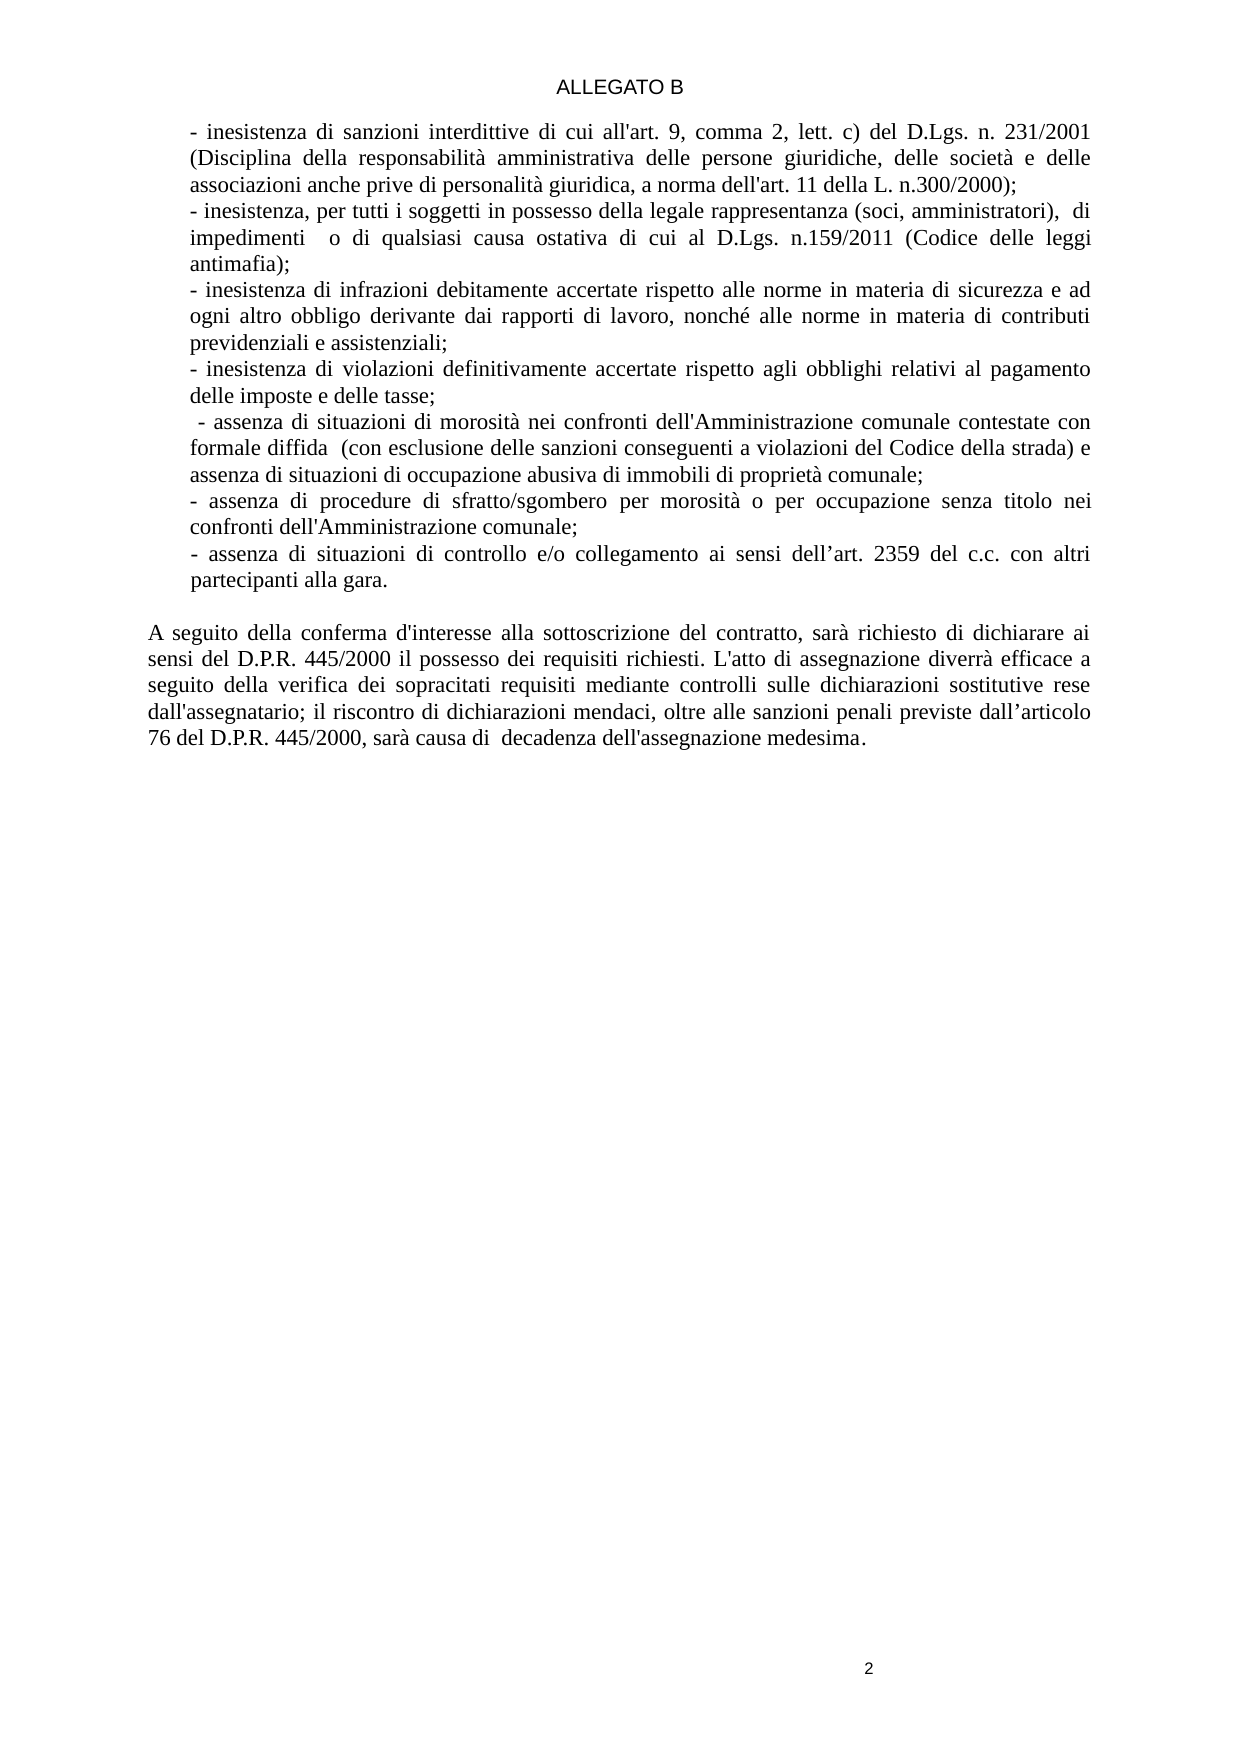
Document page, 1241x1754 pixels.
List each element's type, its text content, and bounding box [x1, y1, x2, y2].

text - assenza di situazioni di morosità nei confronti dell'Amministrazione comunale contestate con formale diffida (con esclusione delle sanzioni conseguenti a violazioni del Codice della strada) e assenza di situazioni di occupazione abusiva di immobili di proprietà comunale; [189, 408, 1092, 487]
text - inesistenza di infrazioni debitamente accertate rispetto alle norme in materia di sicurezza e ad ogni altro obbligo derivante dai rapporti di lavoro, nonché alle norme in materia di contributi previdenziali e assistenziali; [189, 276, 1092, 355]
text - inesistenza di sanzioni interdittive di cui all'art. 9, comma 2, lett. c) del D.Lgs. n. 231/2001 (Disciplina della responsabilità amministrativa delle persone giuridiche, delle società e delle associazioni anche prive di personalità giuridica, a norma dell'art. 11 della L. n.300/2000); [189, 118, 1092, 197]
text - inesistenza di violazioni definitivamente accertate rispetto agli obblighi relativi al pagamento delle imposte e delle tasse; [189, 355, 1092, 408]
text - assenza di situazioni di controllo e/o collegamento ai sensi dell’art. 2359 del c.c. con altri partecipanti alla gara. [190, 540, 1092, 592]
text A seguito della conferma d'interesse alla sottoscrizione del contratto, sarà richiesto di dichiarare ai sensi del D.P.R. 445/2000 il possesso dei requisiti richiesti. L'atto di assegnazione diverrà efficace a seguito della verifica dei sopracitati requisiti mediante controlli sulle dichiarazioni sostitutive rese dall'assegnatario; il riscontro di dichiarazioni mendaci, oltre alle sanzioni penali previste dall’articolo 76 del D.P.R. 445/2000, sarà causa di decadenza dell'assegnazione medesima. [148, 619, 1092, 751]
text - assenza di procedure di sfratto/sgombero per morosità o per occupazione senza titolo nei confronti dell'Amministrazione comunale; [189, 487, 1092, 540]
text - inesistenza, per tutti i soggetti in possesso della legale rappresentanza (soci, amministratori), di impedimenti o di qualsiasi causa ostativa di cui al D.Lgs. n.159/2011 (Codice delle leggi antimafia); [189, 197, 1092, 276]
